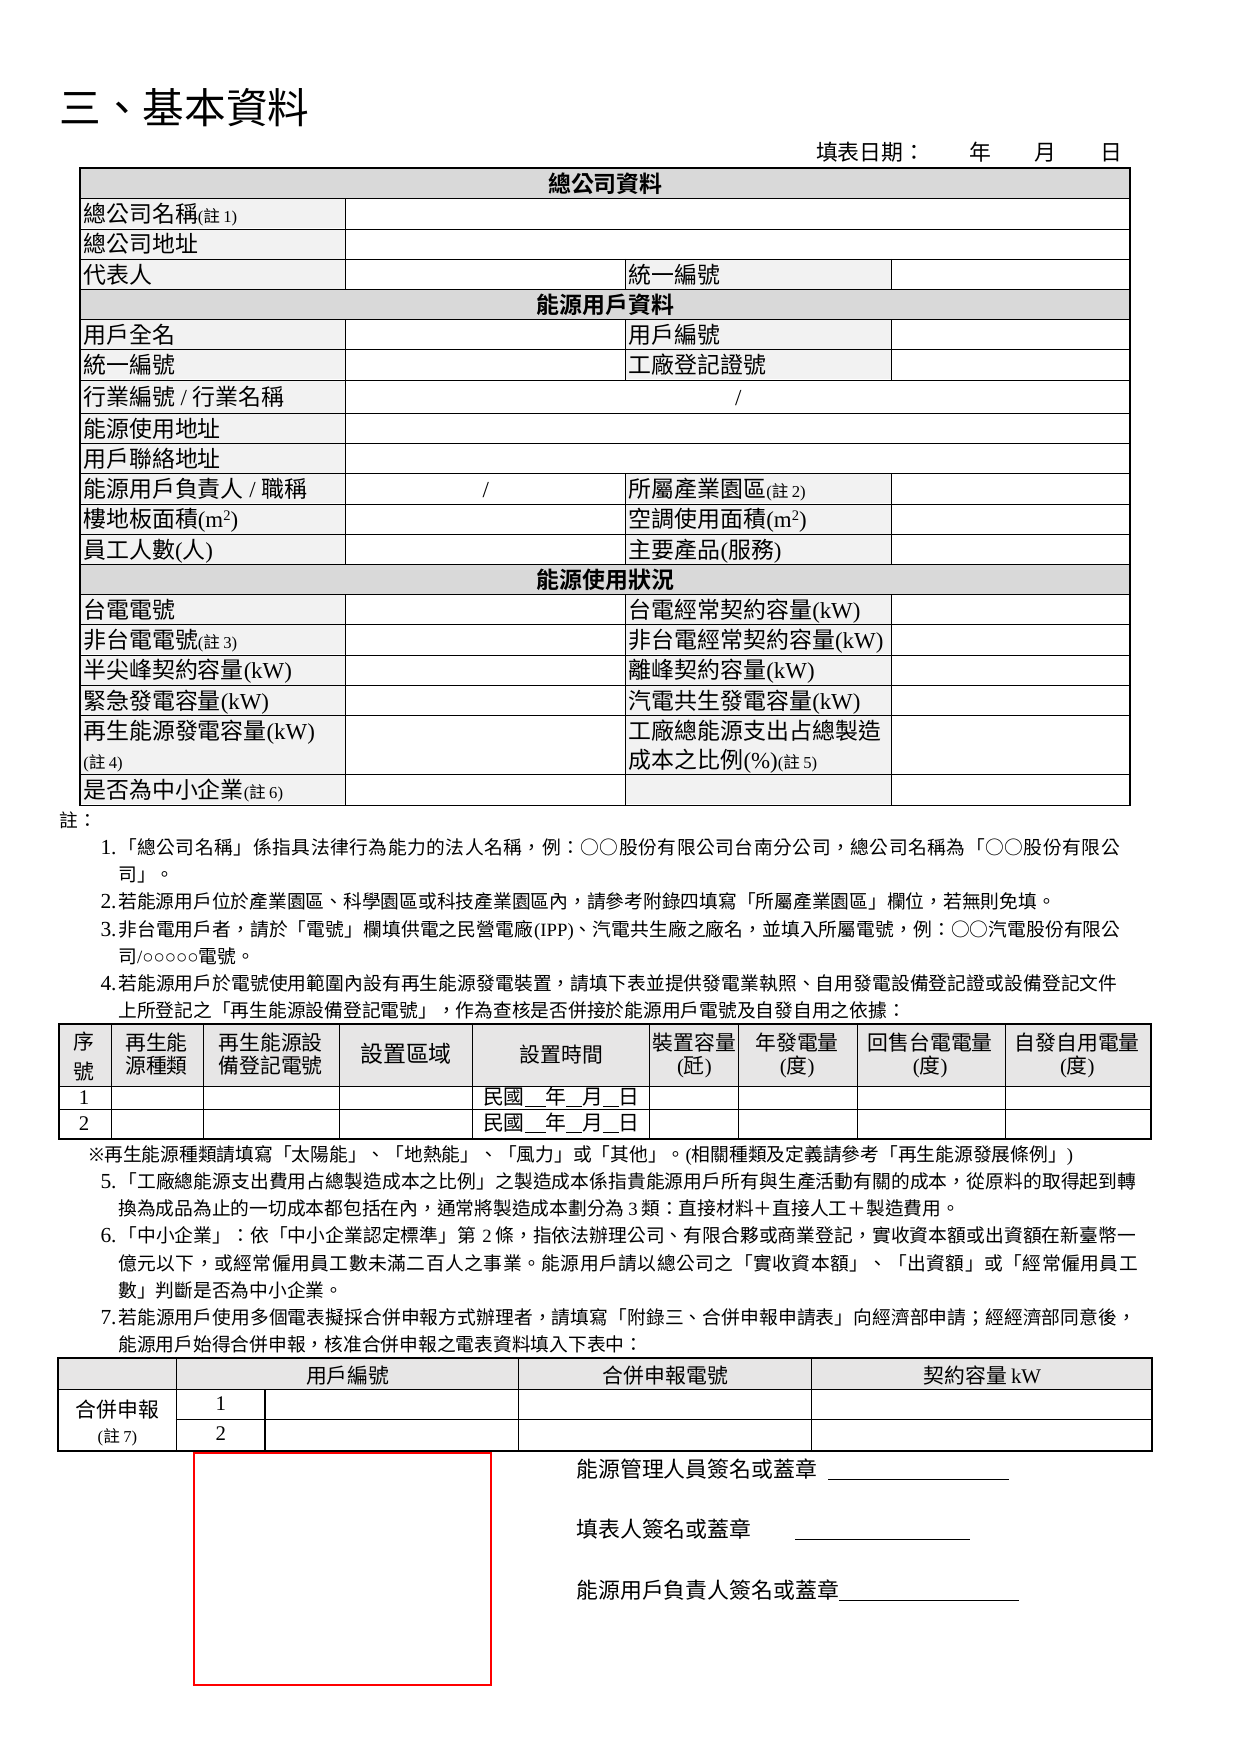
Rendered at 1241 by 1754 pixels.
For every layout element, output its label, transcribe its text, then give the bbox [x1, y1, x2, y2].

table_cell [892, 474, 1129, 503]
table_cell 再生能源發電容量(kW) (註4) [81, 716, 345, 774]
table_cell [1006, 1087, 1150, 1109]
table_cell 工廠總能源支出占總製造成本之比例(%)(註5) [626, 716, 891, 774]
table_cell [519, 1390, 811, 1419]
table_cell [650, 1087, 738, 1109]
table_cell 代表人 [81, 260, 345, 289]
table_cell [346, 414, 1129, 443]
table_cell 1 [177, 1390, 264, 1419]
table_cell [346, 716, 625, 774]
table_cell [812, 1420, 1151, 1450]
table_cell 用戶全名 [81, 320, 345, 349]
table_cell [346, 535, 625, 564]
table_cell [346, 505, 625, 534]
table_cell 台電電號 [81, 595, 345, 624]
table_cell [1006, 1110, 1150, 1137]
table_cell 主要產品(服務) [626, 535, 891, 564]
table_cell [111, 1452, 193, 1686]
table_cell / [346, 474, 625, 503]
table_cell [340, 1110, 472, 1137]
table_cell [892, 320, 1129, 349]
table_cell 能源用戶資料 [81, 290, 1129, 319]
table_cell [492, 1452, 573, 1686]
table_cell 2 [177, 1420, 264, 1450]
text 三、基本資料 [59, 75, 1151, 135]
list 非台電用戶者，請於「電號」欄填供電之民營電廠(IPP)、汽電共生廠之廠名，並填入所屬電號，例：○○汽電股份有限公司/○○○○○電號。 [100, 914, 1122, 969]
list 若能源用戶使用多個電表擬採合併申報方式辦理者，請填寫「附錄三、合併申報申請表」向經濟部申請；經經濟部同意後，能源用戶始得合併申報，核准合併申報之電表資料填入下表中： [100, 1303, 1139, 1357]
table_cell 能源用戶負責人 / 職稱 [81, 474, 345, 503]
table_header 契約容量kW [812, 1359, 1151, 1389]
table_cell 非台電經常契約容量(kW) [626, 625, 891, 654]
table_cell 1 [60, 1087, 111, 1109]
table_cell 合併申報 (註7) [59, 1390, 176, 1450]
table_header 再生能源種類 [112, 1025, 203, 1086]
table_cell [892, 775, 1129, 804]
table_cell [346, 595, 625, 624]
table_cell 緊急發電容量(kW) [81, 686, 345, 715]
table_cell [346, 444, 1129, 473]
table_cell 汽電共生發電容量(kW) [626, 686, 891, 715]
table_cell 民國 年 月 日 [473, 1110, 649, 1137]
table_cell 能源管理人員簽名或蓋章 填表人簽名或蓋章 能源用戶負責人簽名或蓋章 [573, 1452, 1152, 1686]
table_cell 非台電電號(註3) [81, 625, 345, 654]
table_cell 統一編號 [81, 350, 345, 379]
table_header [195, 1454, 490, 1684]
table_cell 是否為中小企業(註6) [81, 775, 345, 804]
table_cell [58, 1452, 111, 1686]
table_cell [892, 625, 1129, 654]
table_header 裝置容量(瓩) [650, 1025, 738, 1086]
table_cell 2 [60, 1110, 111, 1137]
table_header 設置區域 [340, 1025, 472, 1086]
list 「總公司名稱」係指具法律行為能力的法人名稱，例：○○股份有限公司台南分公司，總公司名稱為「○○股份有限公司」。 [100, 833, 1122, 887]
table_cell 總公司地址 [81, 230, 345, 259]
table_cell [204, 1087, 339, 1109]
table_header [59, 1359, 176, 1389]
table_cell [858, 1110, 1005, 1137]
table_header 序號 [60, 1025, 111, 1086]
table_cell [346, 199, 1129, 228]
table_header 總公司資料 [81, 169, 1129, 198]
list 若能源用戶於電號使用範圍內設有再生能源發電裝置，請填下表並提供發電業執照、自用發電設備登記證或設備登記文件上所登記之「再生能源設備登記電號」，作為查核是否併接於能源用戶電號及自發自用之依據： [100, 969, 1122, 1023]
table_cell [112, 1087, 203, 1109]
table_cell 台電經常契約容量(kW) [626, 595, 891, 624]
table_cell 用戶編號 [626, 320, 891, 349]
table_header 設置時間 [473, 1025, 649, 1086]
table_cell [858, 1087, 1005, 1109]
table_cell [519, 1420, 811, 1450]
table_cell [892, 716, 1129, 774]
table_cell [892, 505, 1129, 534]
table_cell / [346, 381, 1129, 413]
text 填表日期： 年 月 日 [59, 135, 1122, 167]
text ※再生能源種類請填寫「太陽能」、「地熱能」、「風力」或「其他」。(相關種類及定義請參考「再生能源發展條例」) [89, 1140, 1151, 1167]
table_cell [739, 1110, 857, 1137]
list 「工廠總能源支出費用占總製造成本之比例」之製造成本係指貴能源用戶所有與生產活動有關的成本，從原料的取得起到轉換為成品為止的一切成本都包括在內，通常將製造成本劃分為3類：直接材料＋直接人工＋製造費用。 [100, 1167, 1139, 1221]
table_cell [892, 350, 1129, 379]
table_cell 總公司名稱(註1) [81, 199, 345, 228]
table_cell 工廠登記證號 [626, 350, 891, 379]
table_cell 能源使用地址 [81, 414, 345, 443]
table_header 自發自用電量(度) [1006, 1025, 1150, 1086]
table_cell [346, 320, 625, 349]
list 「中小企業」：依「中小企業認定標準」第2條，指依法辦理公司、有限合夥或商業登記，實收資本額或出資額在新臺幣一億元以下，或經常僱用員工數未滿二百人之事業。能源用戶請以總公司之「實收資本額」、「出資額」或「經常僱用員工數」判斷是否為中小企業。 [100, 1221, 1139, 1303]
table_cell [346, 775, 625, 804]
table_cell [650, 1110, 738, 1137]
table_cell 空調使用面積(m2) [626, 505, 891, 534]
table_cell [892, 595, 1129, 624]
text 註： [59, 806, 1107, 833]
table_cell [892, 260, 1129, 289]
table_cell 所屬產業園區(註2) [626, 474, 891, 503]
table_cell [892, 656, 1129, 685]
table_cell [346, 686, 625, 715]
table_cell [346, 230, 1129, 259]
table_cell [204, 1110, 339, 1137]
table_cell [626, 775, 891, 804]
table_cell [346, 656, 625, 685]
table_cell 行業編號 / 行業名稱 [81, 381, 345, 413]
table_cell [739, 1087, 857, 1109]
table_header 用戶編號 [177, 1359, 518, 1389]
table_cell 樓地板面積(m2) [81, 505, 345, 534]
table_cell [266, 1390, 518, 1419]
table_cell [340, 1087, 472, 1109]
table_cell [346, 260, 625, 289]
table_cell [346, 350, 625, 379]
table_cell 能源使用狀況 [81, 565, 1129, 594]
table_header 再生能源設備登記電號 [204, 1025, 339, 1086]
table_header 年發電量(度) [739, 1025, 857, 1086]
table_cell 用戶聯絡地址 [81, 444, 345, 473]
list 若能源用戶位於產業園區、科學園區或科技產業園區內，請參考附錄四填寫「所屬產業園區」欄位，若無則免填。 [100, 887, 1122, 914]
table_cell 民國 年 月 日 [473, 1087, 649, 1109]
table_cell 離峰契約容量(kW) [626, 656, 891, 685]
table_cell 半尖峰契約容量(kW) [81, 656, 345, 685]
table_cell 統一編號 [626, 260, 891, 289]
table_header 合併申報電號 [519, 1359, 811, 1389]
table_header 回售台電電量(度) [858, 1025, 1005, 1086]
table_cell [346, 625, 625, 654]
table_cell 員工人數(人) [81, 535, 345, 564]
table_cell [812, 1390, 1151, 1419]
table_cell [266, 1420, 518, 1450]
table_cell [892, 535, 1129, 564]
table_cell [892, 686, 1129, 715]
table_cell [112, 1110, 203, 1137]
